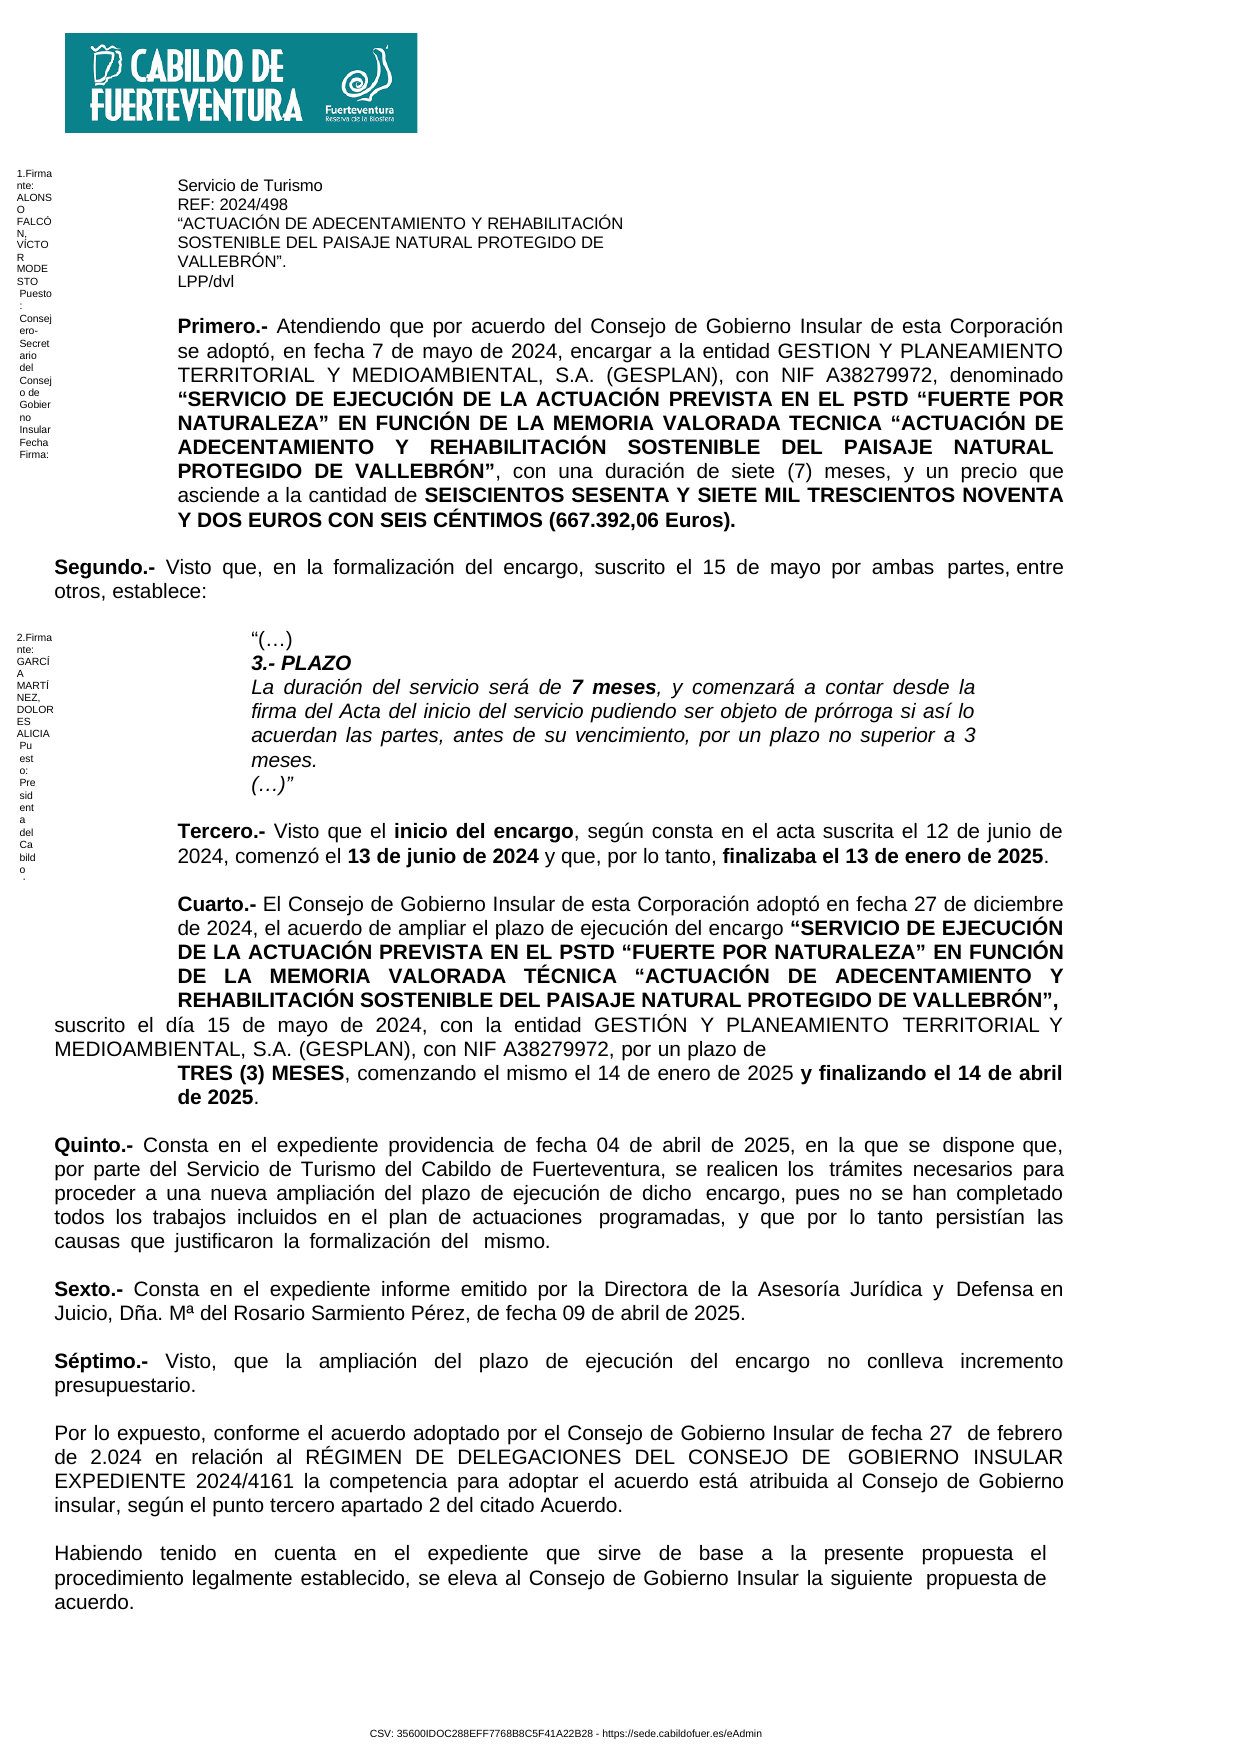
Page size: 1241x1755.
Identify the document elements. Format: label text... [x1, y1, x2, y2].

text 1.Firmante: ALONSO FALCÓN, VÍCTOR MODESTO [17, 167, 54, 287]
text 3.- PLAZO [251, 651, 1241, 675]
text TRES (3) MESES, comenzando el mismo el 14 de enero de 2025 y finalizando el 14 de abril de 2025. [177, 1061, 1064, 1109]
text (…)” [251, 771, 1241, 795]
text “ACTUACIÓN DE ADECENTAMIENTO Y REHABILITACIÓN SOSTENIBLE DEL PAISAJE NATURAL PROTEGIDO DE VALLEBRÓN”. [177, 214, 710, 271]
text Habiendo tenido en cuenta en el expediente que sirve de base a la presente propuesta el procedimiento legalmente establecido, se eleva al Consejo de Gobierno Insular la siguiente propuesta de acuerdo. [54, 1541, 1048, 1613]
text La duración del servicio será de 7 meses, y comenzará a contar desde la firma del Acta del inicio del servicio pudiendo ser objeto de prórroga si así lo acuerdan las partes, antes de su vencimiento, por un plazo no superior a 3 meses. [251, 675, 975, 771]
text Por lo expuesto, conforme el acuerdo adoptado por el Consejo de Gobierno Insular de fecha 27 de febrero de 2.024 en relación al RÉGIMEN DE DELEGACIONES DEL CONSEJO DE GOBIERNO INSULAR EXPEDIENTE 2024/4161 la competencia para adoptar el acuerdo está atribuida al Consejo de Gobierno insular, según el punto tercero apartado 2 del citado Acuerdo. [54, 1421, 1064, 1517]
text Quinto.- Consta en el expediente providencia de fecha 04 de abril de 2025, en la que se dispone que, por parte del Servicio de Turismo del Cabildo de Fuerteventura, se realicen los trámites necesarios para proceder a una nueva ampliación del plazo de ejecución de dicho encargo, pues no se han completado todos los trabajos incluidos en el plan de actuaciones programadas, y que por lo tanto persistían las causas que justificaron la formalización del mismo. [54, 1132, 1064, 1253]
text [14, 167, 54, 463]
text Sexto.- Consta en el expediente informe emitido por la Directora de la Asesoría Jurídica y Defensa en Juicio, Dña. Mª del Rosario Sarmiento Pérez, de fecha 09 de abril de 2025. [54, 1277, 1064, 1325]
text 2.Firmante: GARCÍA MARTÍNEZ, DOLORES ALICIA [17, 631, 54, 739]
text LPP/dvl [177, 272, 1241, 291]
text Servicio de Turismo REF: 2024/498 [177, 176, 326, 214]
text Séptimo.- Visto, que la ampliación del plazo de ejecución del encargo no conlleva incremento presupuestario. [54, 1348, 1064, 1397]
text Primero.- Atendiendo que por acuerdo del Consejo de Gobierno Insular de esta Corporación se adoptó, en fecha 7 de mayo de 2024, encargar a la entidad GESTION Y PLANEAMIENTO TERRITORIAL Y MEDIOAMBIENTAL, S.A. (GESPLAN), con NIF A38279972, denominado “SERVICIO DE EJECUCIÓN DE LA ACTUACIÓN PREVISTA EN EL PSTD “FUERTE POR NATURALEZA” EN FUNCIÓN DE LA MEMORIA VALORADA TECNICA “ACTUACIÓN DE ADECENTAMIENTO Y REHABILITACIÓN SOSTENIBLE DEL PAISAJE NATURAL [177, 314, 1064, 459]
text Tercero.- Visto que el inicio del encargo, según consta en el acta suscrita el 12 de junio de 2024, comenzó el 13 de junio de 2024 y que, por lo tanto, finalizaba el 13 de enero de 2025. [177, 819, 1064, 867]
text PROTEGIDO DE VALLEBRÓN”, con una duración de siete (7) meses, y un precio que asciende a la cantidad de SEISCIENTOS SESENTA Y SIETE MIL TRESCIENTOS NOVENTA Y DOS EUROS CON SEIS CÉNTIMOS (667.392,06 Euros). [177, 459, 1064, 531]
text Puesto: Presidenta del Cabildo de Fuerteventura Fecha Firma: 10/04/2025 10:01:42 [19, 740, 36, 879]
text “(…) [251, 627, 1241, 651]
text Puesto: Consejero-Secretario del Consejo de Gobierno Insular Fecha Firma: 10/04/2025 09:54:14 [19, 288, 52, 463]
text Segundo.- Visto que, en la formalización del encargo, suscrito el 15 de mayo por ambas partes, entre otros, establece: [54, 555, 1064, 603]
text [14, 631, 54, 879]
text suscrito el día 15 de mayo de 2024, con la entidad GESTIÓN Y PLANEAMIENTO TERRITORIAL Y MEDIOAMBIENTAL, S.A. (GESPLAN), con NIF A38279972, por un plazo de [54, 1012, 1064, 1061]
text Cuarto.- El Consejo de Gobierno Insular de esta Corporación adoptó en fecha 27 de diciembre de 2024, el acuerdo de ampliar el plazo de ejecución del encargo “SERVICIO DE EJECUCIÓN DE LA ACTUACIÓN PREVISTA EN EL PSTD “FUERTE POR NATURALEZA” EN FUNCIÓN DE LA MEMORIA VALORADA TÉCNICA “ACTUACIÓN DE ADECENTAMIENTO Y REHABILITACIÓN SOSTENIBLE DEL PAISAJE NATURAL PROTEGIDO DE VALLEBRÓN”, [177, 892, 1064, 1012]
